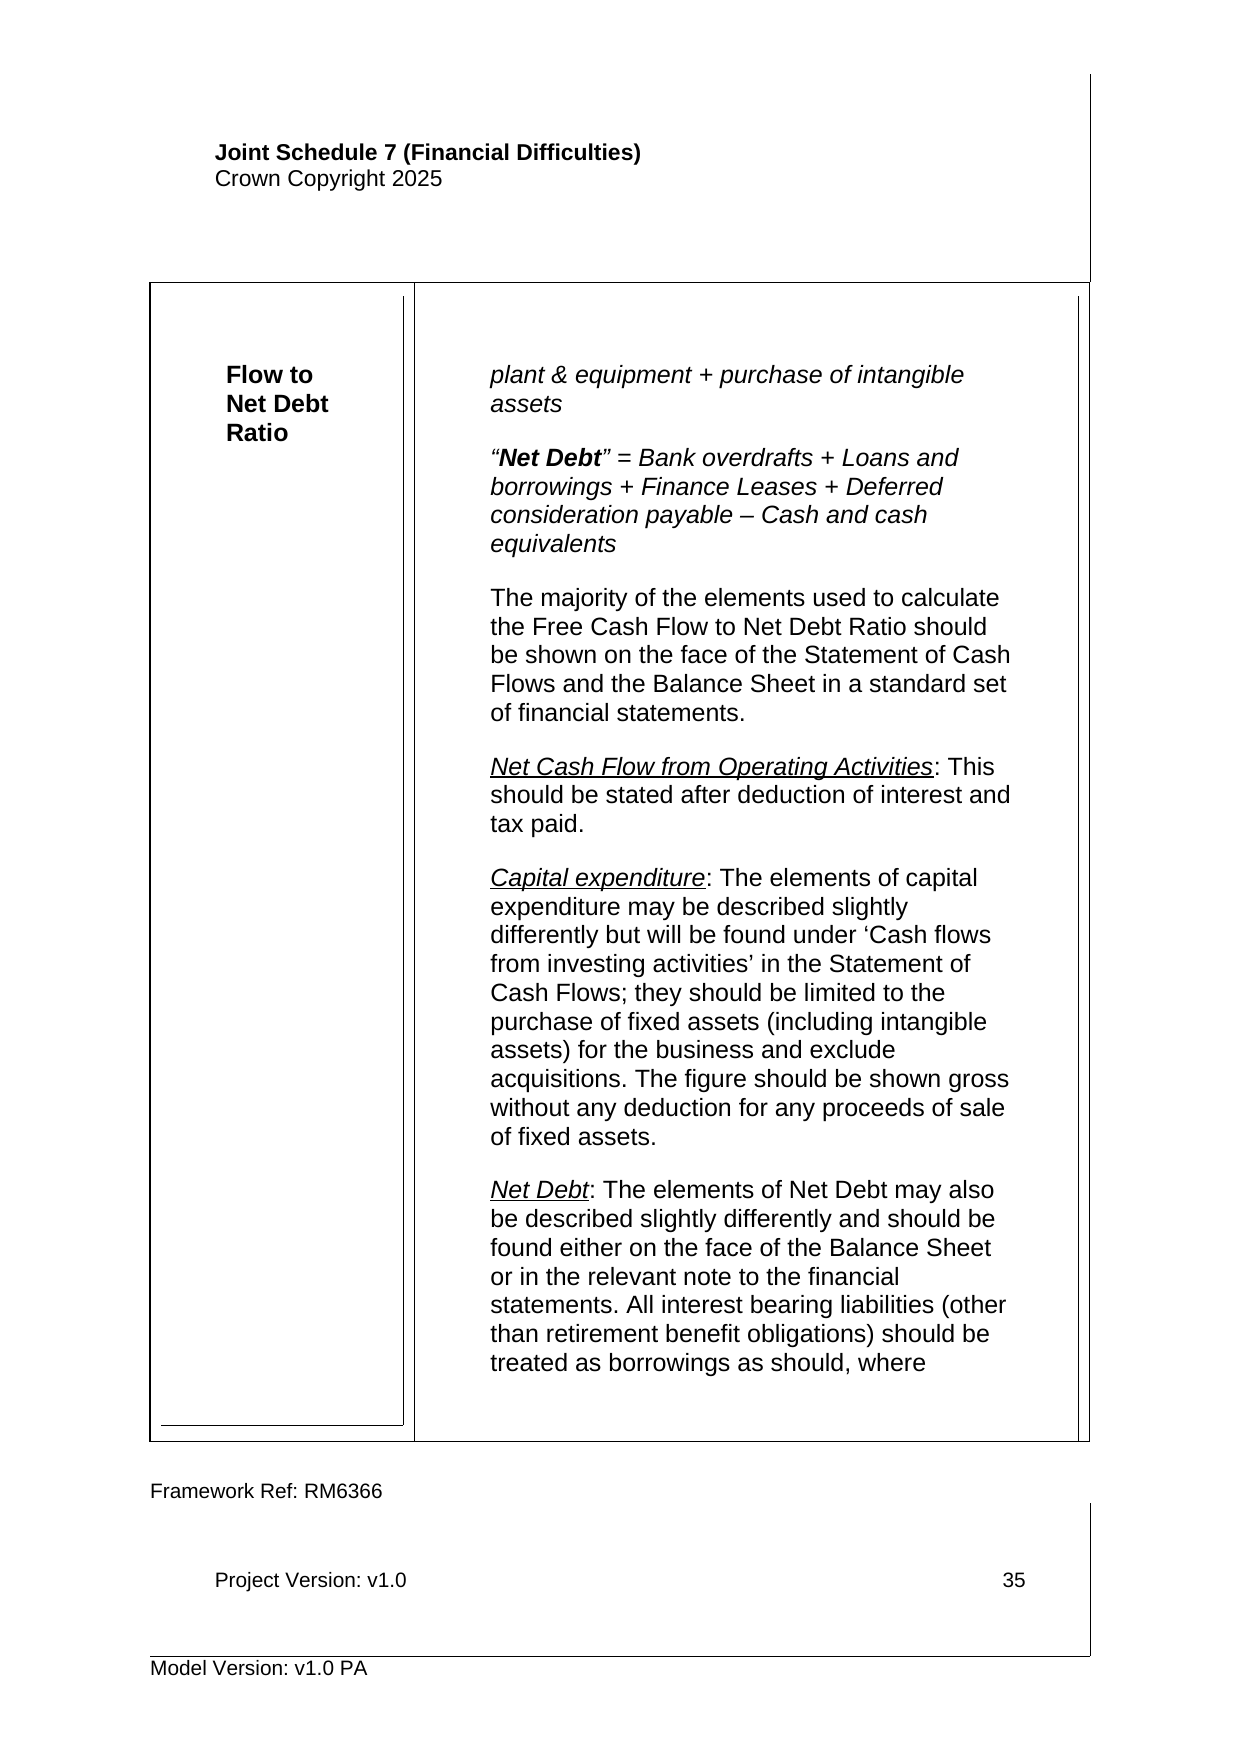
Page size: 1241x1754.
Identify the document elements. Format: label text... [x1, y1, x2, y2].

table_cell Flow to Net Debt Ratio [151, 283, 414, 1441]
table_cell plant & equipment + purchase of intangible assets “Net Debt” = Bank overdrafts + Loans and borrowings + Finance Leases + Deferred consideration payable – Cash and cash equivalents The majority of the elements used to calculate the Free Cash Flow to Net Debt Ratio should be shown on the face of the Statement of Cash Flows and the Balance Sheet in a standard set of financial statements. Net Cash Flow from Operating Activities: This should be stated after deduction of interest and tax paid. Capital expenditure: The elements of capital expenditure may be described slightly differently but will be found under ‘Cash flows from investing activities’ in the Statement of Cash Flows; they should be limited to the purchase of fixed assets (including intangible assets) for the business and exclude acquisitions. The figure should be shown gross without any deduction for any proceeds of sale of fixed assets. Net Debt: The elements of Net Debt may also be described slightly differently and should be found either on the face of the Balance Sheet or in the relevant note to the financial statements. All interest bearing liabilities (other than retirement benefit obligations) should be treated as borrowings as should, where [415, 283, 1089, 1441]
